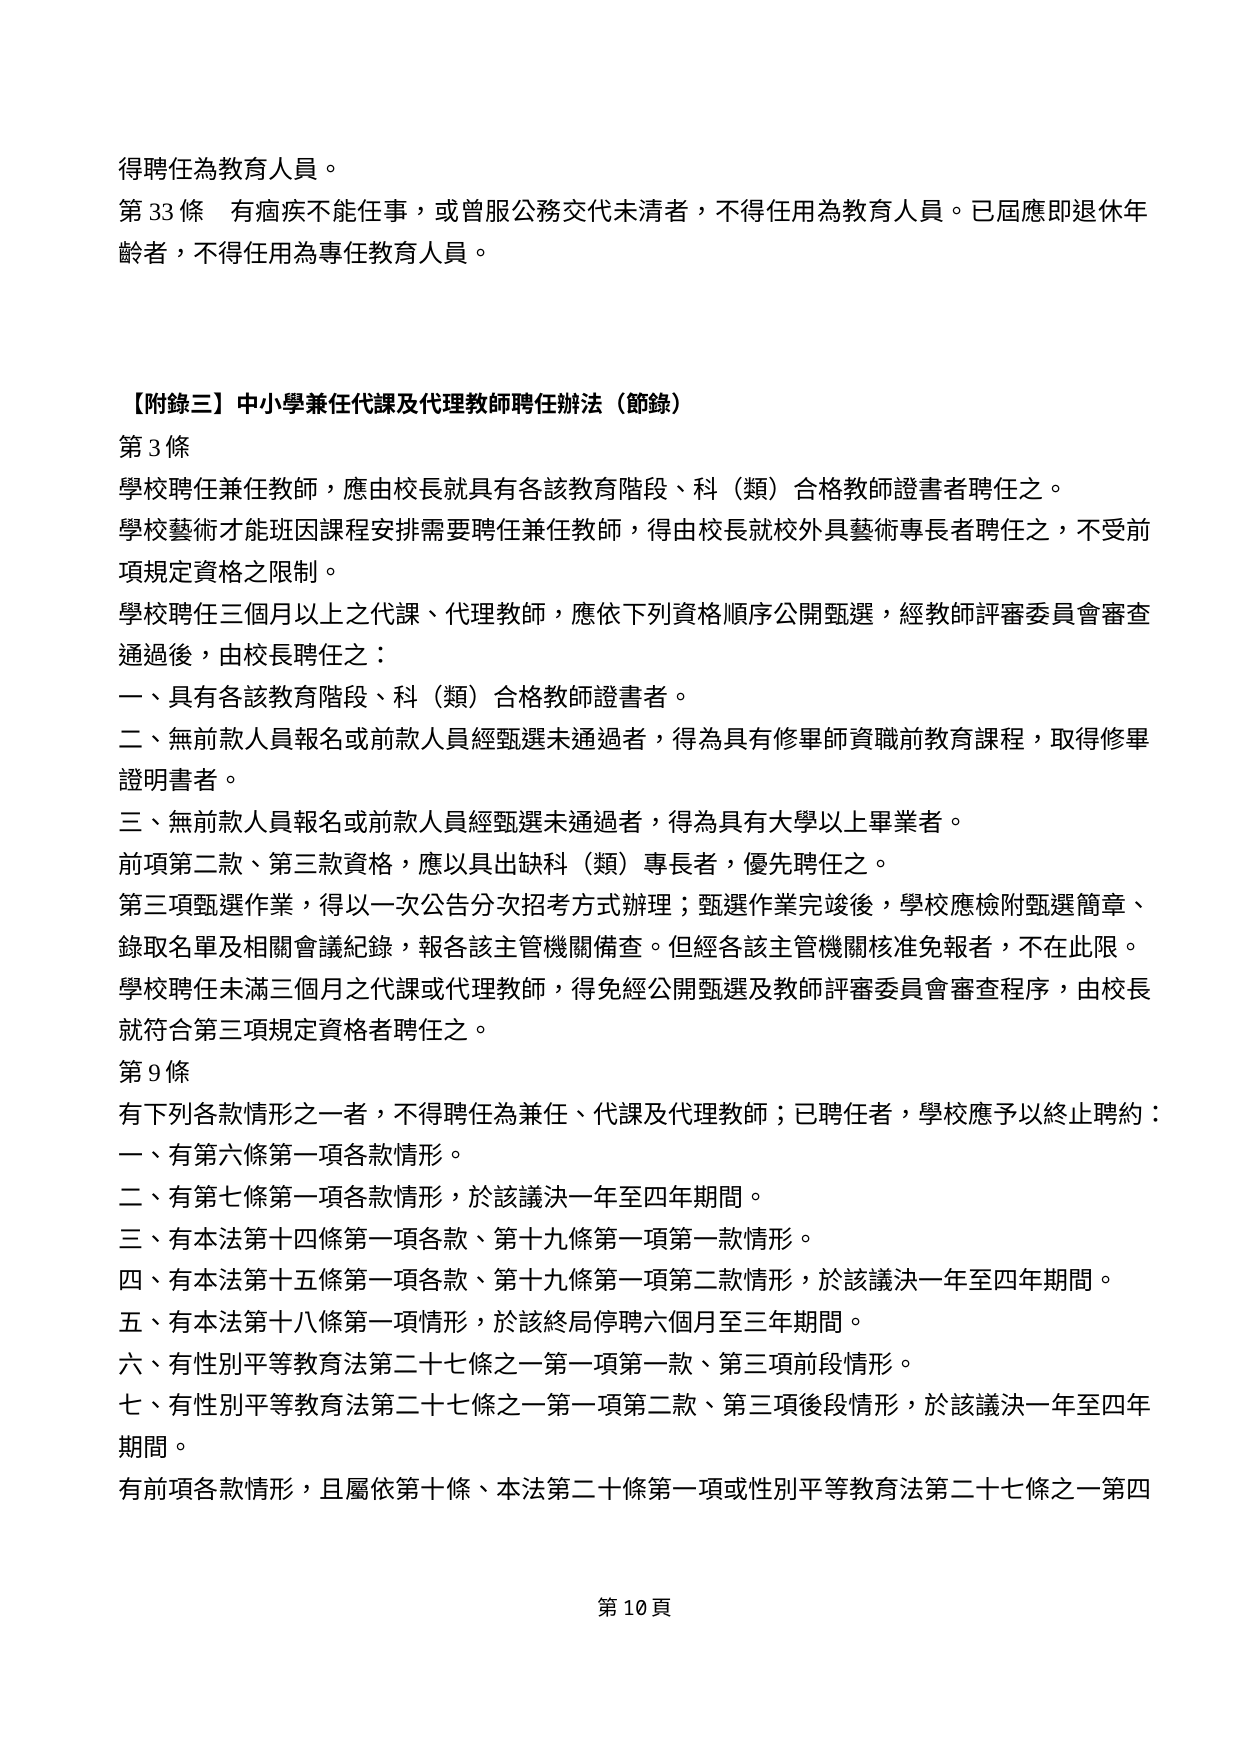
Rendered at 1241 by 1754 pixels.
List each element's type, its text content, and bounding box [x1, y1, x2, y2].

text 有前項各款情形，且屬依第十條、本法第二十條第一項或性別平等教育法第二十七條之一第四 [118, 1465, 1152, 1506]
text 二、無前款人員報名或前款人員經甄選未通過者，得為具有修畢師資職前教育課程，取得修畢證明書者。 [118, 715, 1152, 798]
text 一、有第六條第一項各款情形。 [118, 1131, 1152, 1173]
text 七、有性別平等教育法第二十七條之一第一項第二款、第三項後段情形，於該議決一年至四年期間。 [118, 1381, 1152, 1465]
text 四、有本法第十五條第一項各款、第十九條第一項第二款情形，於該議決一年至四年期間。 [118, 1256, 1152, 1298]
text 學校聘任未滿三個月之代課或代理教師，得免經公開甄選及教師評審委員會審查程序，由校長就符合第三項規定資格者聘任之。 [118, 965, 1152, 1048]
text 三、有本法第十四條第一項各款、第十九條第一項第一款情形。 [118, 1215, 1152, 1256]
text 六、有性別平等教育法第二十七條之一第一項第一款、第三項前段情形。 [118, 1340, 1152, 1381]
text 第33條 有痼疾不能任事，或曾服公務交代未清者，不得任用為教育人員。已屆應即退休年齡者，不得任用為專任教育人員。 [118, 187, 1152, 270]
text 二、有第七條第一項各款情形，於該議決一年至四年期間。 [118, 1173, 1152, 1215]
text 一、具有各該教育階段、科（類）合格教師證書者。 [118, 673, 1152, 715]
text 學校藝術才能班因課程安排需要聘任兼任教師，得由校長就校外具藝術專長者聘任之，不受前項規定資格之限制。 [118, 506, 1152, 590]
text 第三項甄選作業，得以一次公告分次招考方式辦理；甄選作業完竣後，學校應檢附甄選簡章、錄取名單及相關會議紀錄，報各該主管機關備查。但經各該主管機關核准免報者，不在此限。 [118, 881, 1152, 965]
text 【附錄三】中小學兼任代課及代理教師聘任辦法（節錄） [122, 361, 1152, 423]
text 有下列各款情形之一者，不得聘任為兼任、代課及代理教師；已聘任者，學校應予以終止聘約： [118, 1090, 1152, 1131]
text 學校聘任三個月以上之代課、代理教師，應依下列資格順序公開甄選，經教師評審委員會審查通過後，由校長聘任之： [118, 590, 1152, 673]
text 第9條 [118, 1048, 1152, 1090]
text 本條例中華民國一百零三年一月三日修正之條文施行前，因行為不檢有損師道，經有關機關查證屬實而解聘或免職之教育人員，除屬性侵害行為；性騷擾、性霸凌行為、行為違反相關法令，且情節重大；體罰或霸凌學生造成其身心嚴重侵害者外，於解聘或免職生效日起算逾四年者，得聘任為教育人員。 [118, 145, 1152, 187]
text 學校聘任兼任教師，應由校長就具有各該教育階段、科（類）合格教師證書者聘任之。 [118, 465, 1152, 506]
text 五、有本法第十八條第一項情形，於該終局停聘六個月至三年期間。 [118, 1298, 1152, 1340]
text 第3條 [118, 423, 1152, 465]
text 前項第二款、第三款資格，應以具出缺科（類）專長者，優先聘任之。 [118, 840, 1152, 881]
text 三、無前款人員報名或前款人員經甄選未通過者，得為具有大學以上畢業者。 [118, 798, 1152, 840]
